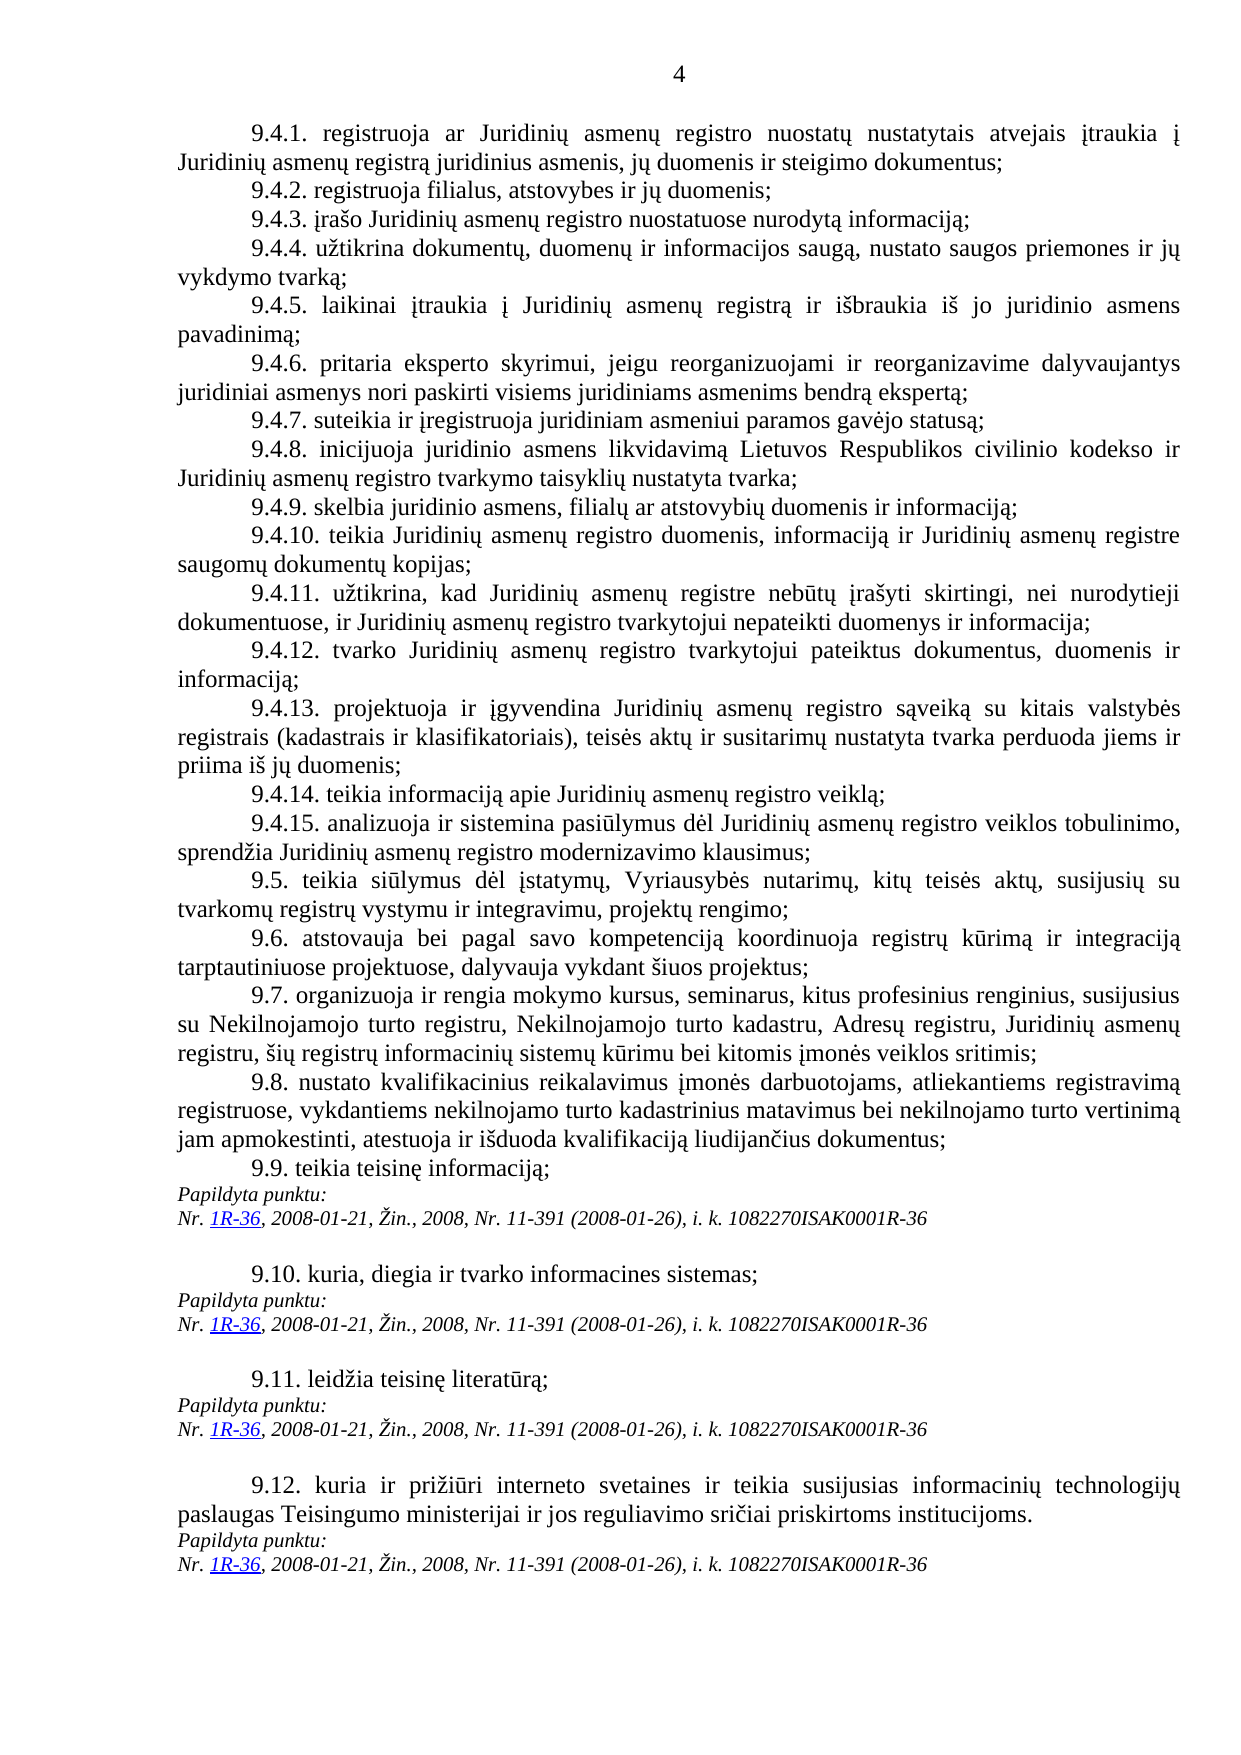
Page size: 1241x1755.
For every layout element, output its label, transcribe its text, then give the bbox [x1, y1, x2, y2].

text 9.12. kuria ir prižiūri interneto svetaines ir teikia susijusias informacinių technologijų paslaugas Teisingumo ministerijai ir jos reguliavimo sričiai priskirtoms institucijoms. [177, 1470, 1181, 1527]
text 9.4.10. teikia Juridinių asmenų registro duomenis, informaciją ir Juridinių asmenų registre saugomų dokumentų kopijas; [177, 521, 1181, 578]
text Papildyta punktu: [177, 1527, 1181, 1552]
text Nr. 1R-36, 2008-01-21, Žin., 2008, Nr. 11-391 (2008-01-26), i. k. 1082270ISAK0001R-36 [177, 1552, 1181, 1576]
text 9.9. teikia teisinę informaciją; [177, 1153, 1181, 1182]
text 9.4.15. analizuoja ir sistemina pasiūlymus dėl Juridinių asmenų registro veiklos tobulinimo, sprendžia Juridinių asmenų registro modernizavimo klausimus; [177, 808, 1181, 866]
text 9.4.12. tvarko Juridinių asmenų registro tvarkytojui pateiktus dokumentus, duomenis ir informaciją; [177, 636, 1181, 693]
text 9.4.7. suteikia ir įregistruoja juridiniam asmeniui paramos gavėjo statusą; [177, 406, 1181, 434]
text 9.11. leidžia teisinę literatūrą; [177, 1364, 1181, 1393]
text 9.5. teikia siūlymus dėl įstatymų, Vyriausybės nutarimų, kitų teisės aktų, susijusių su tvarkomų registrų vystymu ir integravimu, projektų rengimo; [177, 866, 1181, 923]
text 9.7. organizuoja ir rengia mokymo kursus, seminarus, kitus profesinius renginius, susijusius su Nekilnojamojo turto registru, Nekilnojamojo turto kadastru, Adresų registru, Juridinių asmenų registru, šių registrų informacinių sistemų kūrimu bei kitomis įmonės veiklos sritimis; [177, 981, 1181, 1067]
text 9.4.13. projektuoja ir įgyvendina Juridinių asmenų registro sąveiką su kitais valstybės registrais (kadastrais ir klasifikatoriais), teisės aktų ir susitarimų nustatyta tvarka perduoda jiems ir priima iš jų duomenis; [177, 693, 1181, 779]
text 9.4.8. inicijuoja juridinio asmens likvidavimą Lietuvos Respublikos civilinio kodekso ir Juridinių asmenų registro tvarkymo taisyklių nustatyta tvarka; [177, 434, 1181, 492]
text 9.4.4. užtikrina dokumentų, duomenų ir informacijos saugą, nustato saugos priemones ir jų vykdymo tvarką; [177, 233, 1181, 291]
text 9.4.1. registruoja ar Juridinių asmenų registro nuostatų nustatytais atvejais įtraukia į Juridinių asmenų registrą juridinius asmenis, jų duomenis ir steigimo dokumentus; [177, 118, 1181, 176]
text 9.4.11. užtikrina, kad Juridinių asmenų registre nebūtų įrašyti skirtingi, nei nurodytieji dokumentuose, ir Juridinių asmenų registro tvarkytojui nepateikti duomenys ir informacija; [177, 578, 1181, 636]
text 9.4.5. laikinai įtraukia į Juridinių asmenų registrą ir išbraukia iš jo juridinio asmens pavadinimą; [177, 291, 1181, 348]
text 9.4.9. skelbia juridinio asmens, filialų ar atstovybių duomenis ir informaciją; [177, 492, 1181, 521]
text 9.4.2. registruoja filialus, atstovybes ir jų duomenis; [177, 176, 1181, 204]
text Nr. 1R-36, 2008-01-21, Žin., 2008, Nr. 11-391 (2008-01-26), i. k. 1082270ISAK0001R-36 [177, 1417, 1181, 1441]
text Papildyta punktu: [177, 1287, 1181, 1312]
text 9.4.3. įrašo Juridinių asmenų registro nuostatuose nurodytą informaciją; [177, 204, 1181, 233]
text 9.10. kuria, diegia ir tvarko informacines sistemas; [177, 1259, 1181, 1287]
text 9.4.14. teikia informaciją apie Juridinių asmenų registro veiklą; [177, 779, 1181, 808]
text Papildyta punktu: [177, 1393, 1181, 1417]
text 9.4.6. pritaria eksperto skyrimui, jeigu reorganizuojami ir reorganizavime dalyvaujantys juridiniai asmenys nori paskirti visiems juridiniams asmenims bendrą ekspertą; [177, 348, 1181, 406]
text 9.6. atstovauja bei pagal savo kompetenciją koordinuoja registrų kūrimą ir integraciją tarptautiniuose projektuose, dalyvauja vykdant šiuos projektus; [177, 923, 1181, 981]
text Papildyta punktu: [177, 1182, 1181, 1206]
text 9.8. nustato kvalifikacinius reikalavimus įmonės darbuotojams, atliekantiems registravimą registruose, vykdantiems nekilnojamo turto kadastrinius matavimus bei nekilnojamo turto vertinimą jam apmokestinti, atestuoja ir išduoda kvalifikaciją liudijančius dokumentus; [177, 1067, 1181, 1153]
text Nr. 1R-36, 2008-01-21, Žin., 2008, Nr. 11-391 (2008-01-26), i. k. 1082270ISAK0001R-36 [177, 1312, 1181, 1336]
text Nr. 1R-36, 2008-01-21, Žin., 2008, Nr. 11-391 (2008-01-26), i. k. 1082270ISAK0001R-36 [177, 1206, 1181, 1230]
